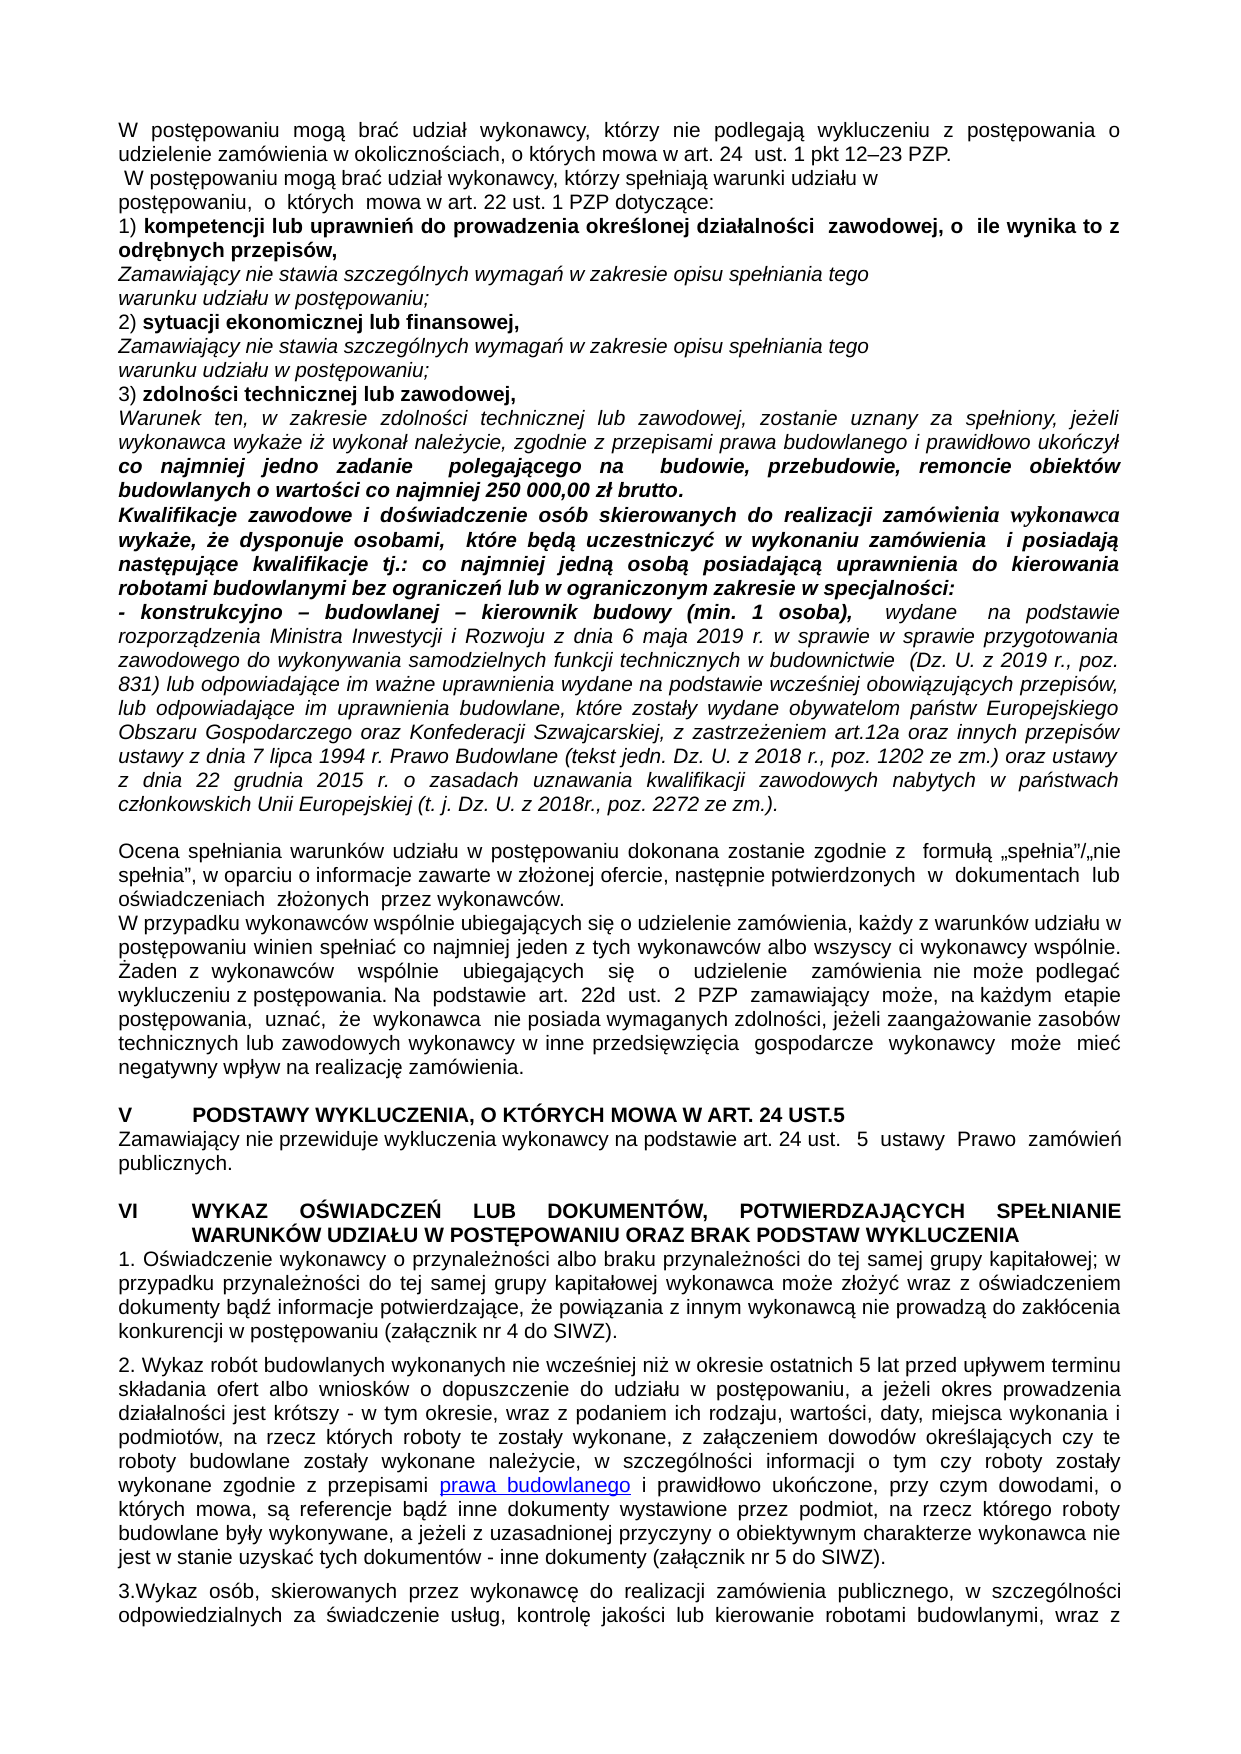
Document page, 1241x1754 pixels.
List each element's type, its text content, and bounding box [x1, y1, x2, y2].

text 2) sytuacji ekonomicznej lub finansowej, [118, 310, 1122, 334]
text 3) zdolności technicznej lub zawodowej, [118, 382, 1122, 406]
text Zamawiający nie stawia szczególnych wymagań w zakresie opisu spełniania tego [118, 262, 1122, 286]
text 2. Wykaz robót budowlanych wykonanych nie wcześniej niż w okresie ostatnich 5 lat przed upływem terminu składania ofert albo wniosków o dopuszczenie do udziału w postępowaniu, a jeżeli okres prowadzenia działalności jest krótszy - w tym okresie, wraz z podaniem ich rodzaju, wartości, daty, miejsca wykonania i podmiotów, na rzecz których roboty te zostały wykonane, z załączeniem dowodów określających czy te roboty budowlane zostały wykonane należycie, w szczególności informacji o tym czy roboty zostały wykonane zgodnie z przepisami prawa budowlanego i prawidłowo ukończone, przy czym dowodami, o których mowa, są referencje bądź inne dokumenty wystawione przez podmiot, na rzecz którego roboty budowlane były wykonywane, a jeżeli z uzasadnionej przyczyny o obiektywnym charakterze wykonawca nie jest w stanie uzyskać tych dokumentów - inne dokumenty (załącznik nr 5 do SIWZ). [118, 1353, 1122, 1568]
text Warunek ten, w zakresie zdolności technicznej lub zawodowej, zostanie uznany za spełniony, jeżeli wykonawca wykaże iż wykonał należycie, zgodnie z przepisami prawa budowlanego i prawidłowo ukończył co najmniej jedno zadanie polegającego na budowie, przebudowie, remoncie obiektów budowlanych o wartości co najmniej 250 000,00 zł brutto. [118, 406, 1122, 501]
text W postępowaniu mogą brać udział wykonawcy, którzy nie podlegają wykluczeniu z postępowania o udzielenie zamówienia w okolicznościach, o których mowa w art. 24 ust. 1 pkt 12–23 PZP. [118, 118, 1122, 166]
text Ocena spełniania warunków udziału w postępowaniu dokonana zostanie zgodnie z formułą „spełnia”/„nie spełnia”, w oparciu o informacje zawarte w złożonej ofercie, następnie potwierdzonych w dokumentach lub oświadczeniach złożonych przez wykonawców. [118, 839, 1122, 911]
text Zamawiający nie przewiduje wykluczenia wykonawcy na podstawie art. 24 ust. 5 ustawy Prawo zamówień publicznych. [118, 1127, 1122, 1175]
text - konstrukcyjno – budowlanej – kierownik budowy (min. 1 osoba), wydane na podstawie rozporządzenia Ministra Inwestycji i Rozwoju z dnia 6 maja 2019 r. w sprawie w sprawie przygotowania zawodowego do wykonywania samodzielnych funkcji technicznych w budownictwie (Dz. U. z 2019 r., poz. 831) lub odpowiadające im ważne uprawnienia wydane na podstawie wcześniej obowiązujących przepisów, lub odpowiadające im uprawnienia budowlane, które zostały wydane obywatelom państw Europejskiego Obszaru Gospodarczego oraz Konfederacji Szwajcarskiej, z zastrzeżeniem art.12a oraz innych przepisów ustawy z dnia 7 lipca 1994 r. Prawo Budowlane (tekst jedn. Dz. U. z 2018 r., poz. 1202 ze zm.) oraz ustawy z dnia 22 grudnia 2015 r. o zasadach uznawania kwalifikacji zawodowych nabytych w państwach członkowskich Unii Europejskiej (t. j. Dz. U. z 2018r., poz. 2272 ze zm.). [118, 600, 1122, 815]
text 1) kompetencji lub uprawnień do prowadzenia określonej działalności zawodowej, o ile wynika to z odrębnych przepisów, [118, 214, 1122, 262]
text warunku udziału w postępowaniu; [118, 286, 1122, 310]
text warunku udziału w postępowaniu; [118, 358, 1122, 382]
text 1. Oświadczenie wykonawcy o przynależności albo braku przynależności do tej samej grupy kapitałowej; w przypadku przynależności do tej samej grupy kapitałowej wykonawca może złożyć wraz z oświadczeniem dokumenty bądź informacje potwierdzające, że powiązania z innym wykonawcą nie prowadzą do zakłócenia konkurencji w postępowaniu (załącznik nr 4 do SIWZ). [118, 1247, 1122, 1342]
text Kwalifikacje zawodowe i doświadczenie osób skierowanych do realizacji zamówienia wykonawca wykaże, że dysponuje osobami, które będą uczestniczyć w wykonaniu zamówienia i posiadają następujące kwalifikacje tj.: co najmniej jedną osobą posiadającą uprawnienia do kierowania robotami budowlanymi bez ograniczeń lub w ograniczonym zakresie w specjalności: [118, 501, 1122, 600]
text W postępowaniu mogą brać udział wykonawcy, którzy spełniają warunki udziału w [118, 166, 1122, 190]
text VI WYKAZ OŚWIADCZEŃ LUB DOKUMENTÓW, POTWIERDZAJĄCYCH SPEŁNIANIE WARUNKÓW UDZIAŁU W POSTĘPOWANIU ORAZ BRAK PODSTAW WYKLUCZENIA [118, 1199, 1122, 1247]
text Zamawiający nie stawia szczególnych wymagań w zakresie opisu spełniania tego [118, 334, 1122, 358]
text postępowaniu, o których mowa w art. 22 ust. 1 PZP dotyczące: [118, 190, 1122, 214]
text 3.Wykaz osób, skierowanych przez wykonawcę do realizacji zamówienia publicznego, w szczególności odpowiedzialnych za świadczenie usług, kontrolę jakości lub kierowanie robotami budowlanymi, wraz z [118, 1579, 1122, 1627]
text W przypadku wykonawców wspólnie ubiegających się o udzielenie zamówienia, każdy z warunków udziału w postępowaniu winien spełniać co najmniej jeden z tych wykonawców albo wszyscy ci wykonawcy wspólnie. Żaden z wykonawców wspólnie ubiegających się o udzielenie zamówienia nie może podlegać wykluczeniu z postępowania. Na podstawie art. 22d ust. 2 PZP zamawiający może, na każdym etapie postępowania, uznać, że wykonawca nie posiada wymaganych zdolności, jeżeli zaangażowanie zasobów technicznych lub zawodowych wykonawcy w inne przedsięwzięcia gospodarcze wykonawcy może mieć negatywny wpływ na realizację zamówienia. [118, 911, 1122, 1079]
text V PODSTAWY WYKLUCZENIA, O KTÓRYCH MOWA W ART. 24 UST.5 [118, 1103, 1122, 1127]
